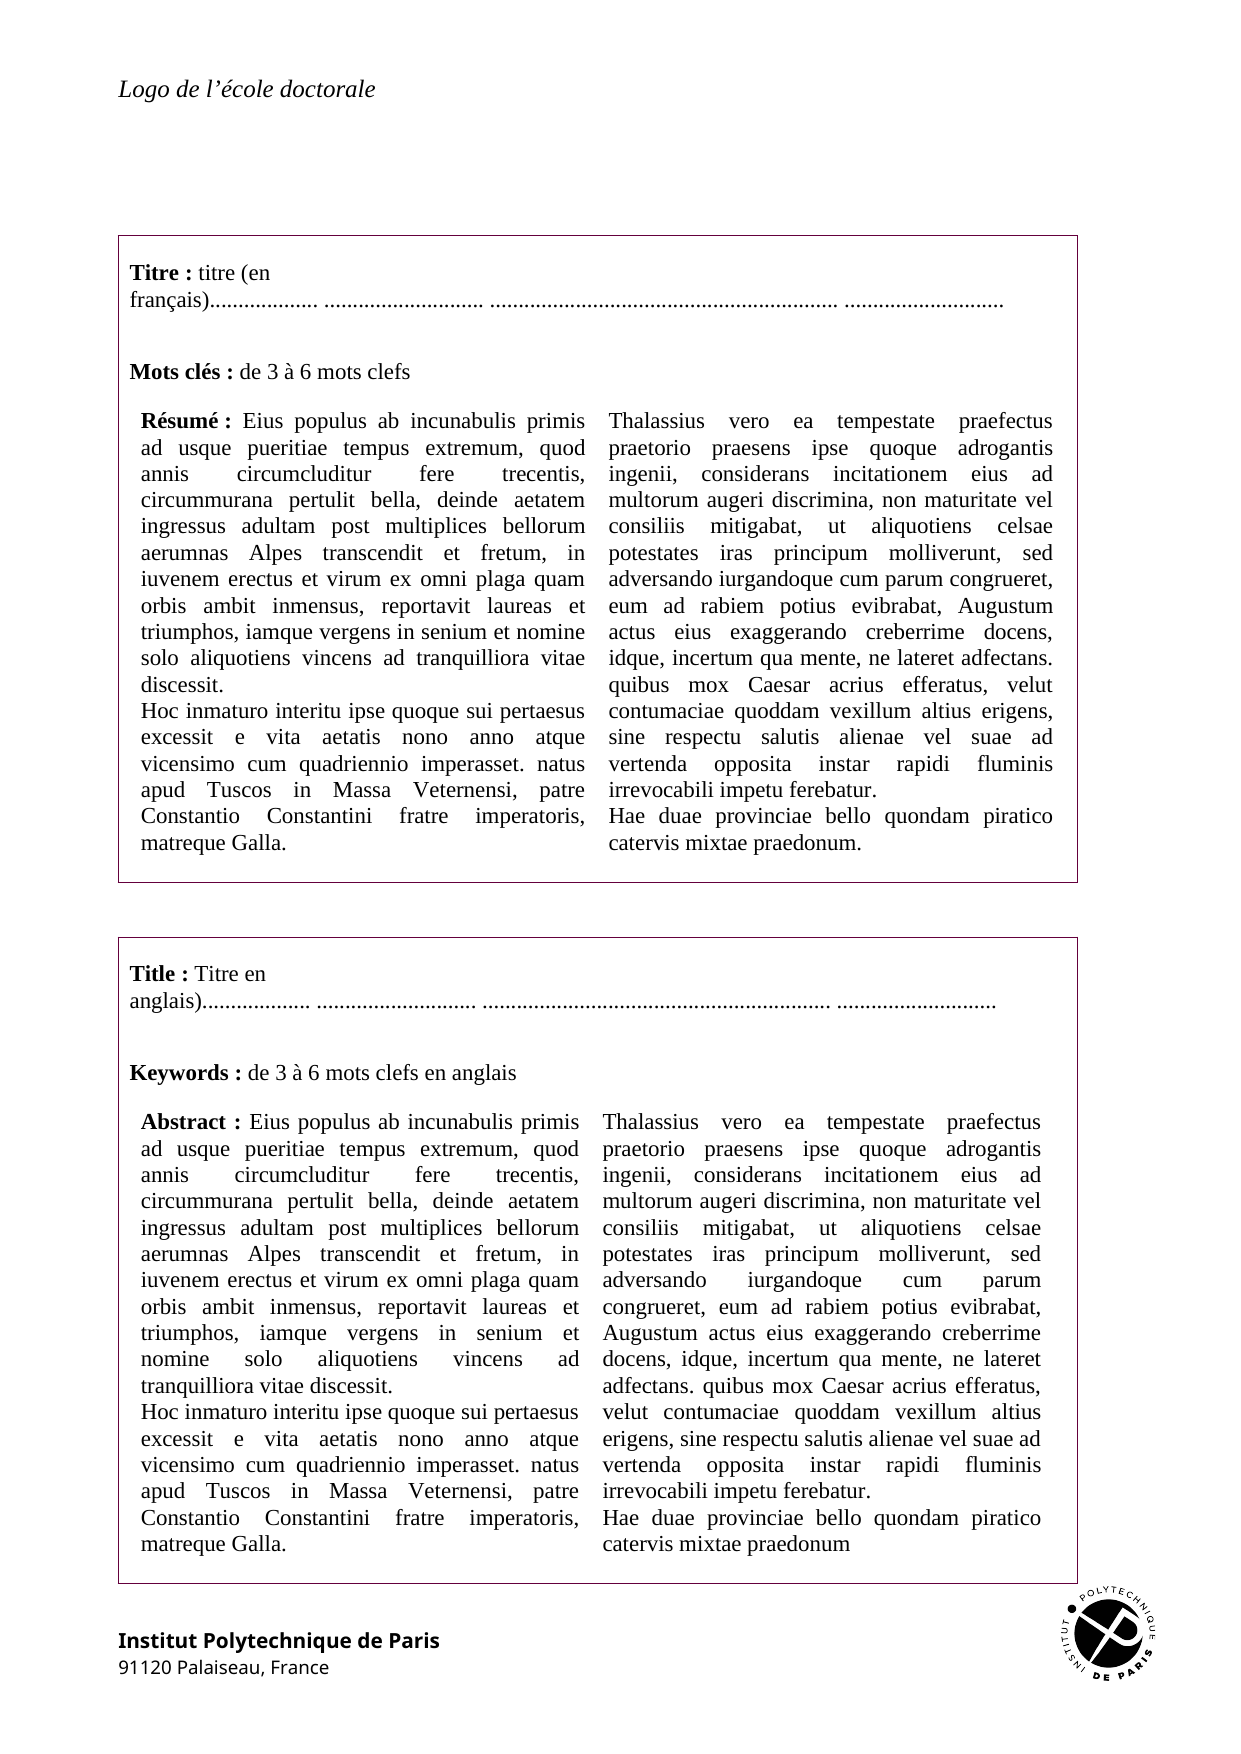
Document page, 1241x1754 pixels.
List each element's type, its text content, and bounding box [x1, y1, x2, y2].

text Logo de l’école doctorale [118, 74, 1122, 103]
table_header Thalassius vero ea tempestate praefectus praetorio praesens ipse quoque adrogantis ingenii, considerans incitationem eius ad multorum augeri discrimina, non maturitate vel consiliis mitigabat, ut aliquotiens celsae potestates iras principum molliverunt, sed adversando iurgandoque cum parum congrueret, eum ad rabiem potius evibrabat, Augustum actus eius exaggerando creberrime docens, idque, incertum qua mente, ne lateret adfectans. quibus mox Caesar acrius efferatus, velut contumaciae quoddam vexillum altius erigens, sine respectu salutis alienae vel suae ad vertenda opposita instar rapidi fluminis irrevocabili impetu ferebatur. Hae duae provinciae bello quondam piratico catervis mixtae praedonum. [597, 407, 1065, 882]
table_header Résumé : Eius populus ab incunabulis primis ad usque pueritiae tempus extremum, quod annis circumcluditur fere trecentis, circummurana pertulit bella, deinde aetatem ingressus adultam post multiplices bellorum aerumnas Alpes transcendit et fretum, in iuvenem erectus et virum ex omni plaga quam orbis ambit inmensus, reportavit laureas et triumphos, iamque vergens in senium et nomine solo aliquotiens vincens ad tranquilliora vitae discessit. Hoc inmaturo interitu ipse quoque sui pertaesus excessit e vita aetatis nono anno atque vicensimo cum quadriennio imperasset. natus apud Tuscos in Massa Veternensi, patre Constantio Constantini fratre imperatoris, matreque Galla. [129, 407, 597, 882]
table_header Title : Titre en anglais)................... ............................ ............................................................. ............................ Keywords : de 3 à 6 mots clefs en anglais [119, 938, 1077, 1583]
table_header Titre : titre (en français)................... ............................ ............................................................. ............................ Mots clés : de 3 à 6 mots clefs [119, 236, 1077, 882]
table_header Thalassius vero ea tempestate praefectus praetorio praesens ipse quoque adrogantis ingenii, considerans incitationem eius ad multorum augeri discrimina, non maturitate vel consiliis mitigabat, ut aliquotiens celsae potestates iras principum molliverunt, sed adversando iurgandoque cum parum congrueret, eum ad rabiem potius evibrabat, Augustum actus eius exaggerando creberrime docens, idque, incertum qua mente, ne lateret adfectans. quibus mox Caesar acrius efferatus, velut contumaciae quoddam vexillum altius erigens, sine respectu salutis alienae vel suae ad vertenda opposita instar rapidi fluminis irrevocabili impetu ferebatur. Hae duae provinciae bello quondam piratico catervis mixtae praedonum [591, 1108, 1053, 1583]
table_header Abstract : Eius populus ab incunabulis primis ad usque pueritiae tempus extremum, quod annis circumcluditur fere trecentis, circummurana pertulit bella, deinde aetatem ingressus adultam post multiplices bellorum aerumnas Alpes transcendit et fretum, in iuvenem erectus et virum ex omni plaga quam orbis ambit inmensus, reportavit laureas et triumphos, iamque vergens in senium et nomine solo aliquotiens vincens ad tranquilliora vitae discessit. Hoc inmaturo interitu ipse quoque sui pertaesus excessit e vita aetatis nono anno atque vicensimo cum quadriennio imperasset. natus apud Tuscos in Massa Veternensi, patre Constantio Constantini fratre imperatoris, matreque Galla. [129, 1108, 591, 1583]
